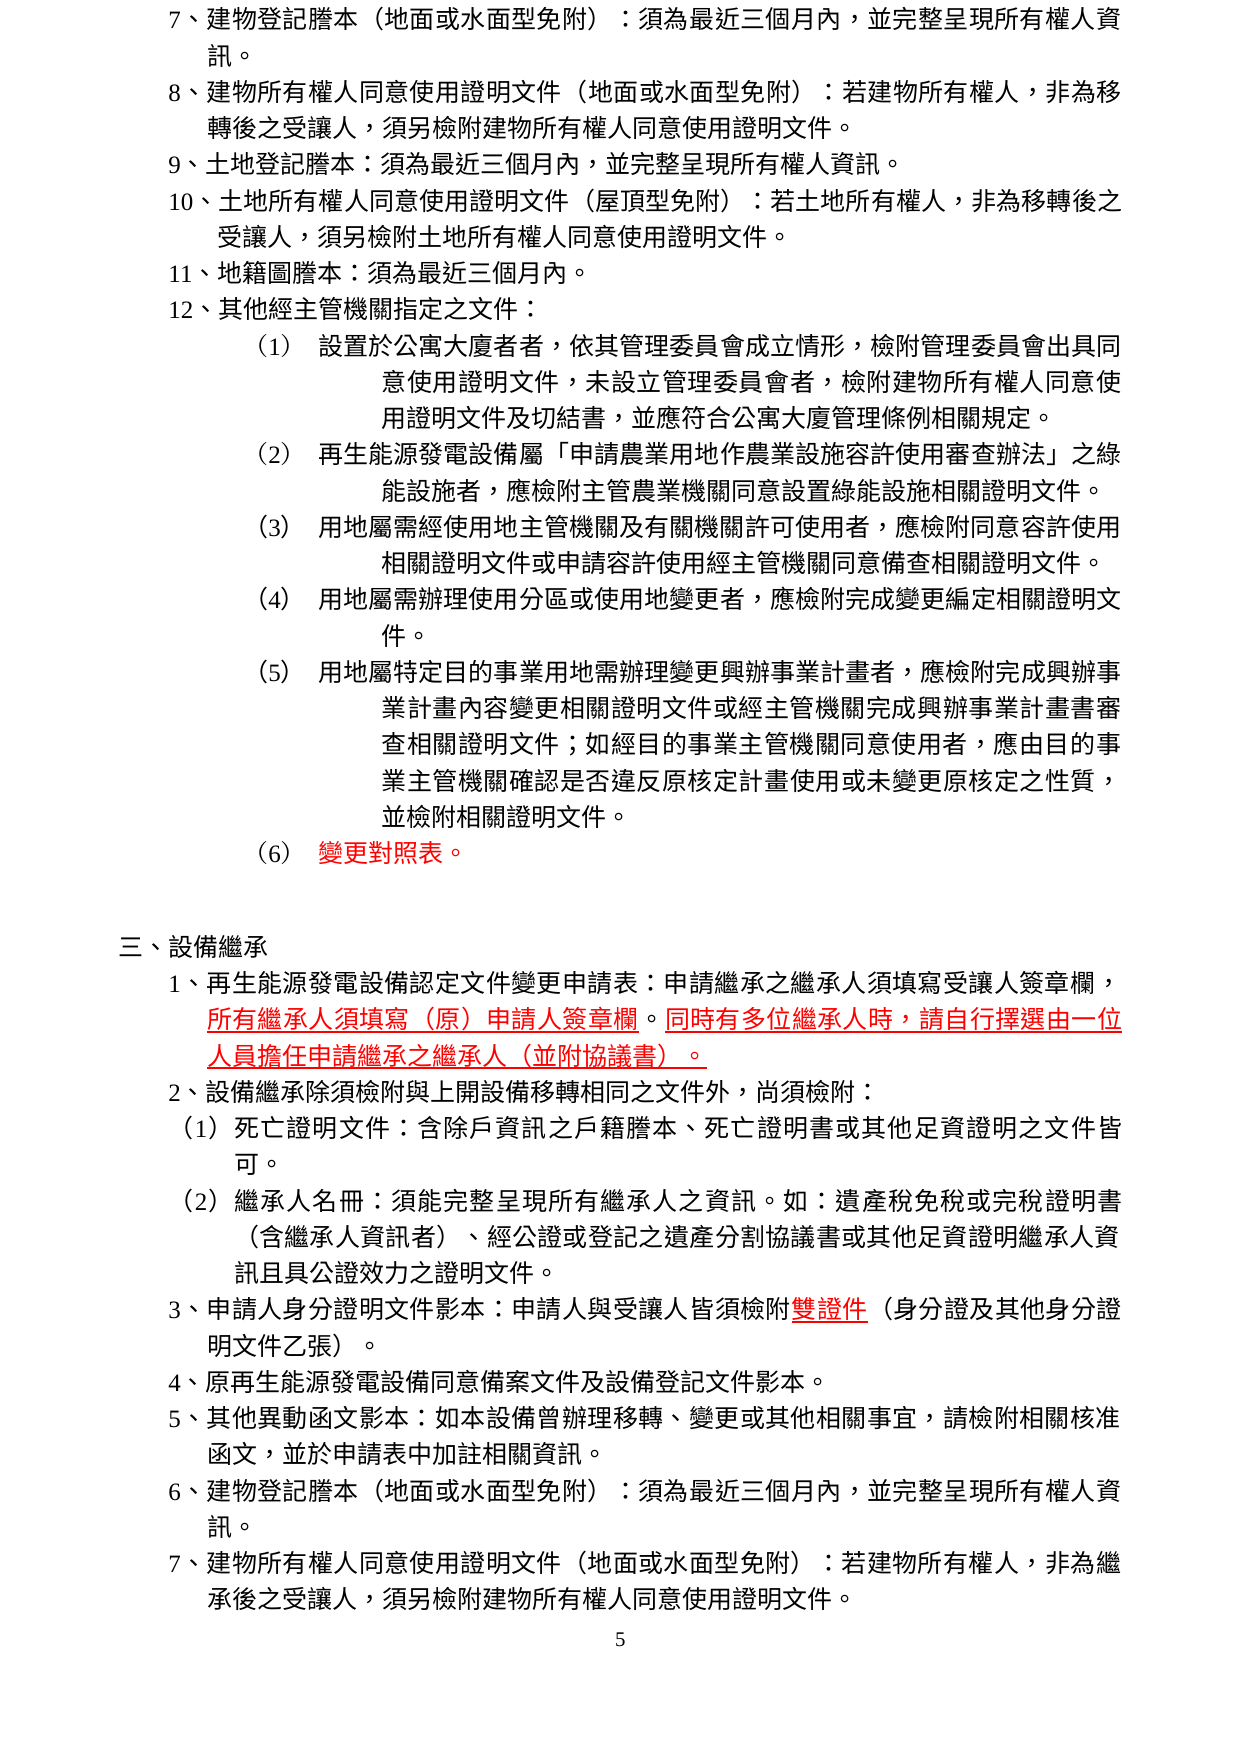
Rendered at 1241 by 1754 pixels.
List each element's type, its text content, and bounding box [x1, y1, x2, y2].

text 3、申請人身分證明文件影本：申請人與受讓人皆須檢附雙證件（身分證及其他身分證明文件乙張）。 [168, 1290, 1122, 1362]
text 7、建物所有權人同意使用證明文件（地面或水面型免附）：若建物所有權人，非為繼承後之受讓人，須另檢附建物所有權人同意使用證明文件。 [168, 1544, 1122, 1616]
text 1、再生能源發電設備認定文件變更申請表：申請繼承之繼承人須填寫受讓人簽章欄，所有繼承人須填寫（原）申請人簽章欄。同時有多位繼承人時，請自行擇選由一位人員擔任申請繼承之繼承人（並附協議書）。 [168, 964, 1122, 1072]
text 5、其他異動函文影本：如本設備曾辦理移轉、變更或其他相關事宜，請檢附相關核准函文，並於申請表中加註相關資訊。 [168, 1399, 1122, 1471]
text 12、其他經主管機關指定之文件： [168, 290, 1166, 326]
text 7、建物登記謄本（地面或水面型免附）：須為最近三個月內，並完整呈現所有權人資訊。 [168, 0, 1122, 72]
text 4、原再生能源發電設備同意備案文件及設備登記文件影本。 [168, 1362, 1122, 1399]
text 8、建物所有權人同意使用證明文件（地面或水面型免附）：若建物所有權人，非為移轉後之受讓人，須另檢附建物所有權人同意使用證明文件。 [168, 72, 1122, 145]
text 6、建物登記謄本（地面或水面型免附）：須為最近三個月內，並完整呈現所有權人資訊。 [168, 1471, 1122, 1544]
list 變更對照表。 [243, 834, 1122, 870]
text （1）死亡證明文件：含除戶資訊之戶籍謄本、死亡證明書或其他足資證明之文件皆可。 [168, 1109, 1122, 1181]
list 用地屬特定目的事業用地需辦理變更興辦事業計畫者，應檢附完成興辦事業計畫內容變更相關證明文件或經主管機關完成興辦事業計畫書審查相關證明文件；如經目的事業主管機關同意使用者，應由目的事業主管機關確認是否違反原核定計畫使用或未變更原核定之性質，並檢附相關證明文件。 [243, 652, 1122, 834]
text 9、土地登記謄本：須為最近三個月內，並完整呈現所有權人資訊。 [168, 145, 1122, 181]
text 三、設備繼承 [118, 927, 1122, 964]
text 2、設備繼承除須檢附與上開設備移轉相同之文件外，尚須檢附： [168, 1072, 1122, 1109]
list 用地屬需經使用地主管機關及有關機關許可使用者，應檢附同意容許使用相關證明文件或申請容許使用經主管機關同意備查相關證明文件。 [243, 507, 1122, 580]
text （2）繼承人名冊：須能完整呈現所有繼承人之資訊。如：遺產稅免稅或完稅證明書（含繼承人資訊者）、經公證或登記之遺產分割協議書或其他足資證明繼承人資訊且具公證效力之證明文件。 [168, 1181, 1122, 1290]
text 11、地籍圖謄本：須為最近三個月內。 [168, 254, 1122, 290]
list 設置於公寓大廈者者，依其管理委員會成立情形，檢附管理委員會出具同意使用證明文件，未設立管理委員會者，檢附建物所有權人同意使用證明文件及切結書，並應符合公寓大廈管理條例相關規定。 [243, 326, 1122, 435]
list 再生能源發電設備屬「申請農業用地作農業設施容許使用審查辦法」之綠能設施者，應檢附主管農業機關同意設置綠能設施相關證明文件。 [243, 435, 1122, 507]
text 10、土地所有權人同意使用證明文件（屋頂型免附）：若土地所有權人，非為移轉後之受讓人，須另檢附土地所有權人同意使用證明文件。 [168, 181, 1122, 254]
list 用地屬需辦理使用分區或使用地變更者，應檢附完成變更編定相關證明文件。 [243, 580, 1122, 652]
